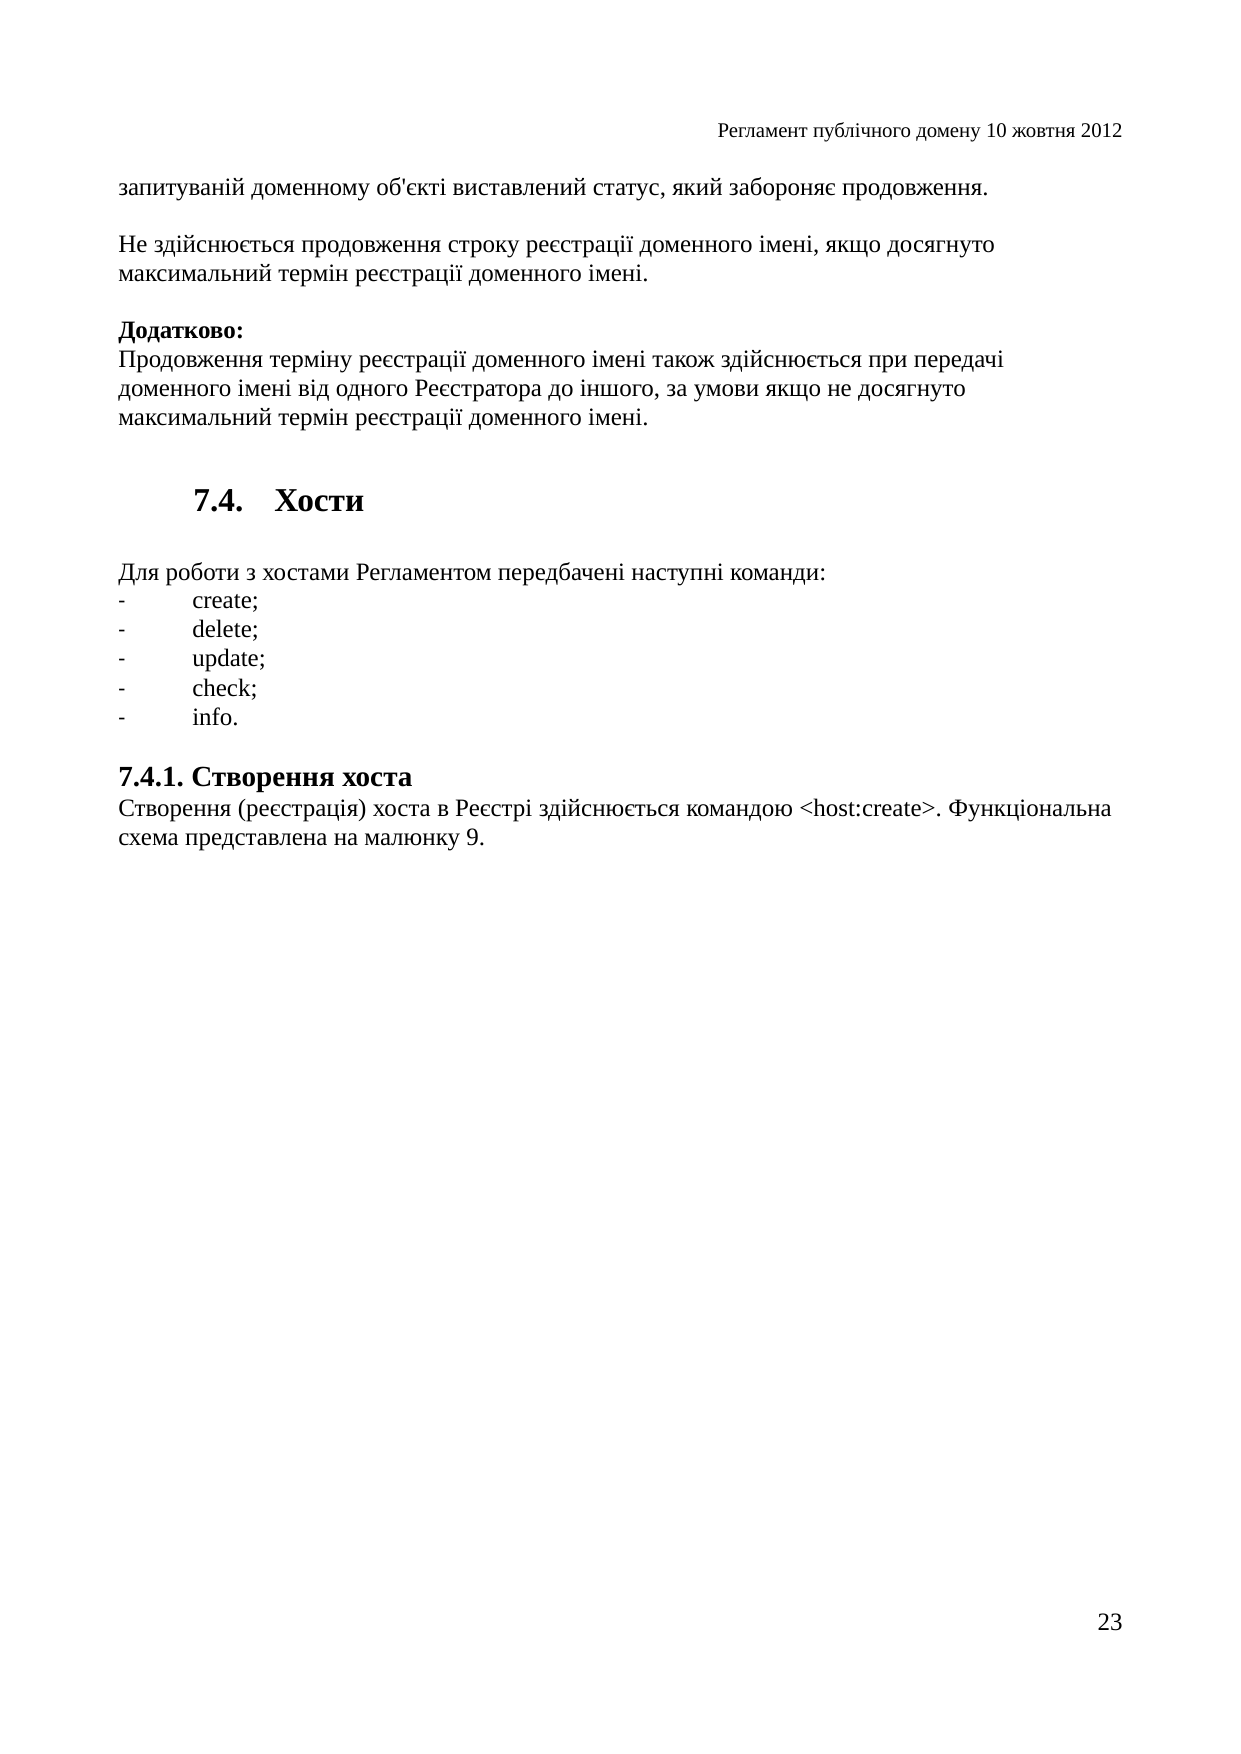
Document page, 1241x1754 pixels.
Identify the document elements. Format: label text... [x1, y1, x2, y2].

list check; [118, 673, 1122, 702]
list 7.4.1. Створення хоста [118, 759, 1122, 793]
text Створення (реєстрація) хоста в Реєстрі здійснюється командою <host:create>. Функціональна схема представлена на малюнку 9. [118, 793, 1122, 851]
list delete; [118, 614, 1122, 643]
text Для роботи з хостами Регламентом передбачені наступні команди: [118, 557, 1122, 585]
text Продовження терміну реєстрації доменного імені також здійснюється при передачі доменного імені від одного Реєстратора до іншого, за умови якщо не досягнуто максимальний термін реєстрації доменного імені. [118, 344, 1122, 430]
text Не здійснюється продовження строку реєстрації доменного імені, якщо досягнуто максимальний термін реєстрації доменного імені. [118, 229, 1122, 287]
subtitle 7.4. Хости [118, 480, 1122, 518]
list info. [118, 702, 1122, 731]
text Додатково: [118, 315, 1122, 344]
text запитуваній доменному об'єкті виставлений статус, який забороняє продовження. [118, 172, 1122, 200]
list update; [118, 643, 1122, 673]
list create; [118, 585, 1122, 614]
